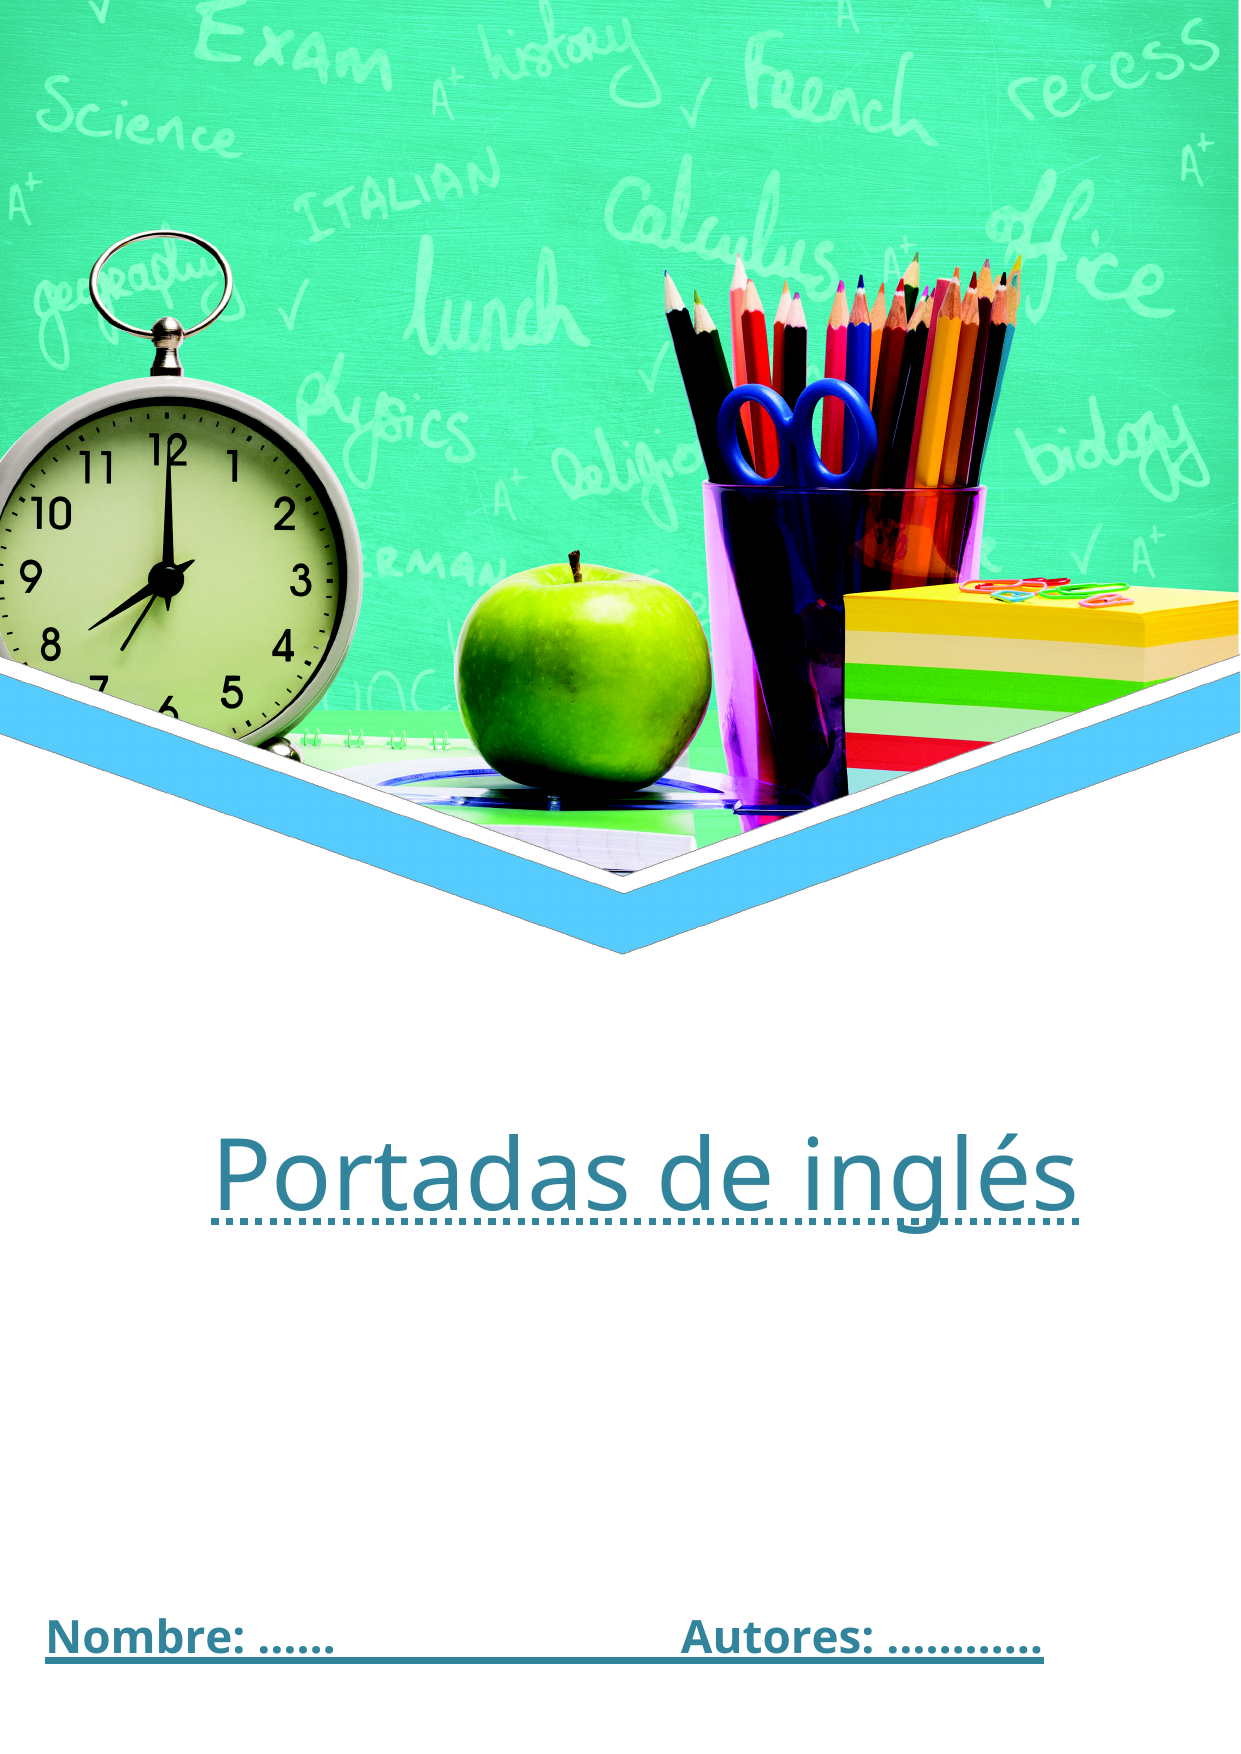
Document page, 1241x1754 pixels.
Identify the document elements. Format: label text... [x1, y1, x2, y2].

text ­ [0, 1743, 1240, 1748]
picture [0, 0, 1241, 1743]
text Nombre: …… Autores: ………… [45, 1605, 1196, 1667]
text Portadas de inglés [211, 1103, 1240, 1239]
